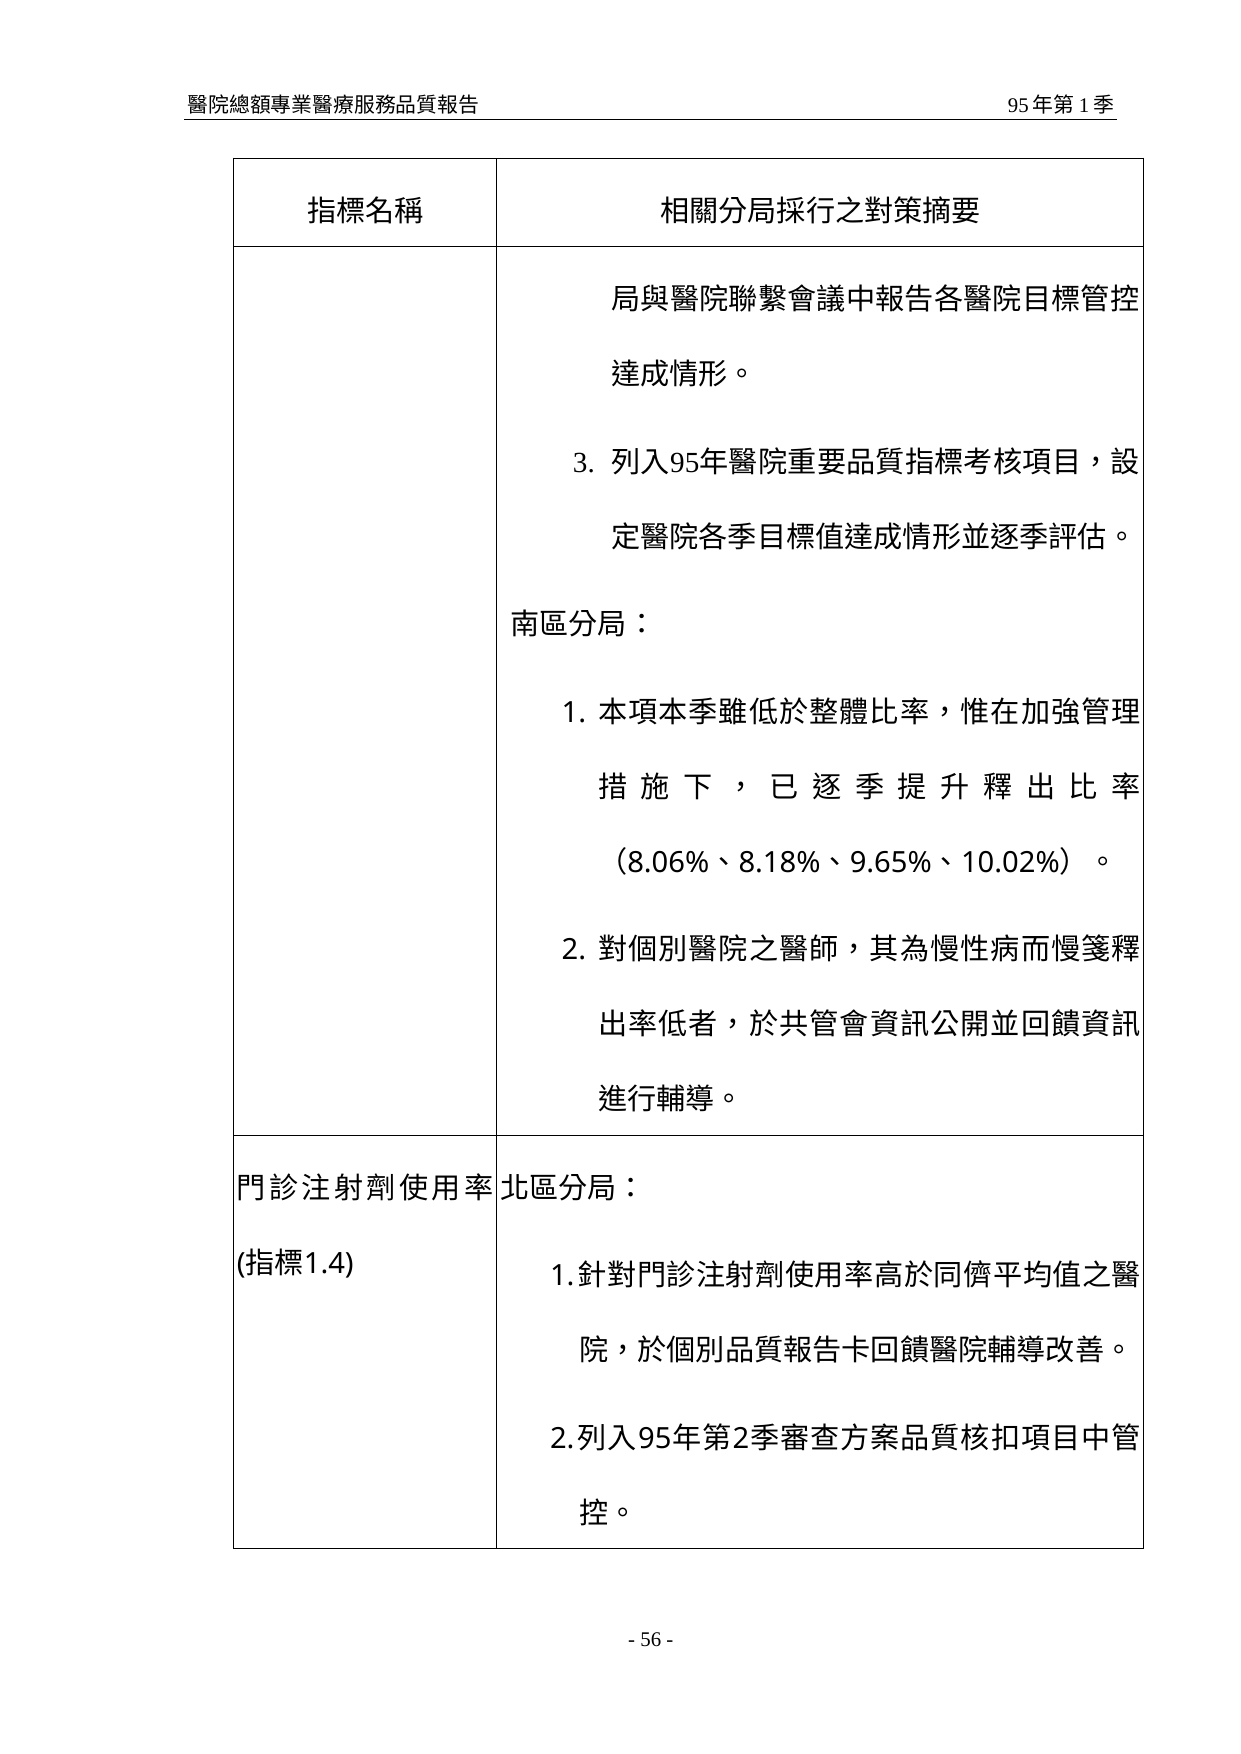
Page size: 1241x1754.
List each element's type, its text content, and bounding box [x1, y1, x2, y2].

table_cell 北區分局： 針對門診注射劑使用率高於同儕平均值之醫院，於個別品質報告卡回饋醫院輔導改善。 列入95年第2季審查方案品質核扣項目中管控。 [497, 1136, 1143, 1548]
table_header 相關分局採行之對策摘要 [497, 159, 1143, 246]
table_cell [234, 247, 496, 1134]
table_cell 門診注射劑使用率(指標1.4) [234, 1136, 496, 1548]
table_header 指標名稱 [234, 159, 496, 246]
table_cell 局與醫院聯繫會議中報告各醫院目標管控達成情形。 列入95年醫院重要品質指標考核項目，設定醫院各季目標值達成情形並逐季評估。 南區分局： 本項本季雖低於整體比率，惟在加強管理措施下，已逐季提升釋出比率（8.06%、8.18%、9.65%、10.02%）。 對個別醫院之醫師，其為慢性病而慢箋釋出率低者，於共管會資訊公開並回饋資訊進行輔導。 [497, 247, 1143, 1134]
